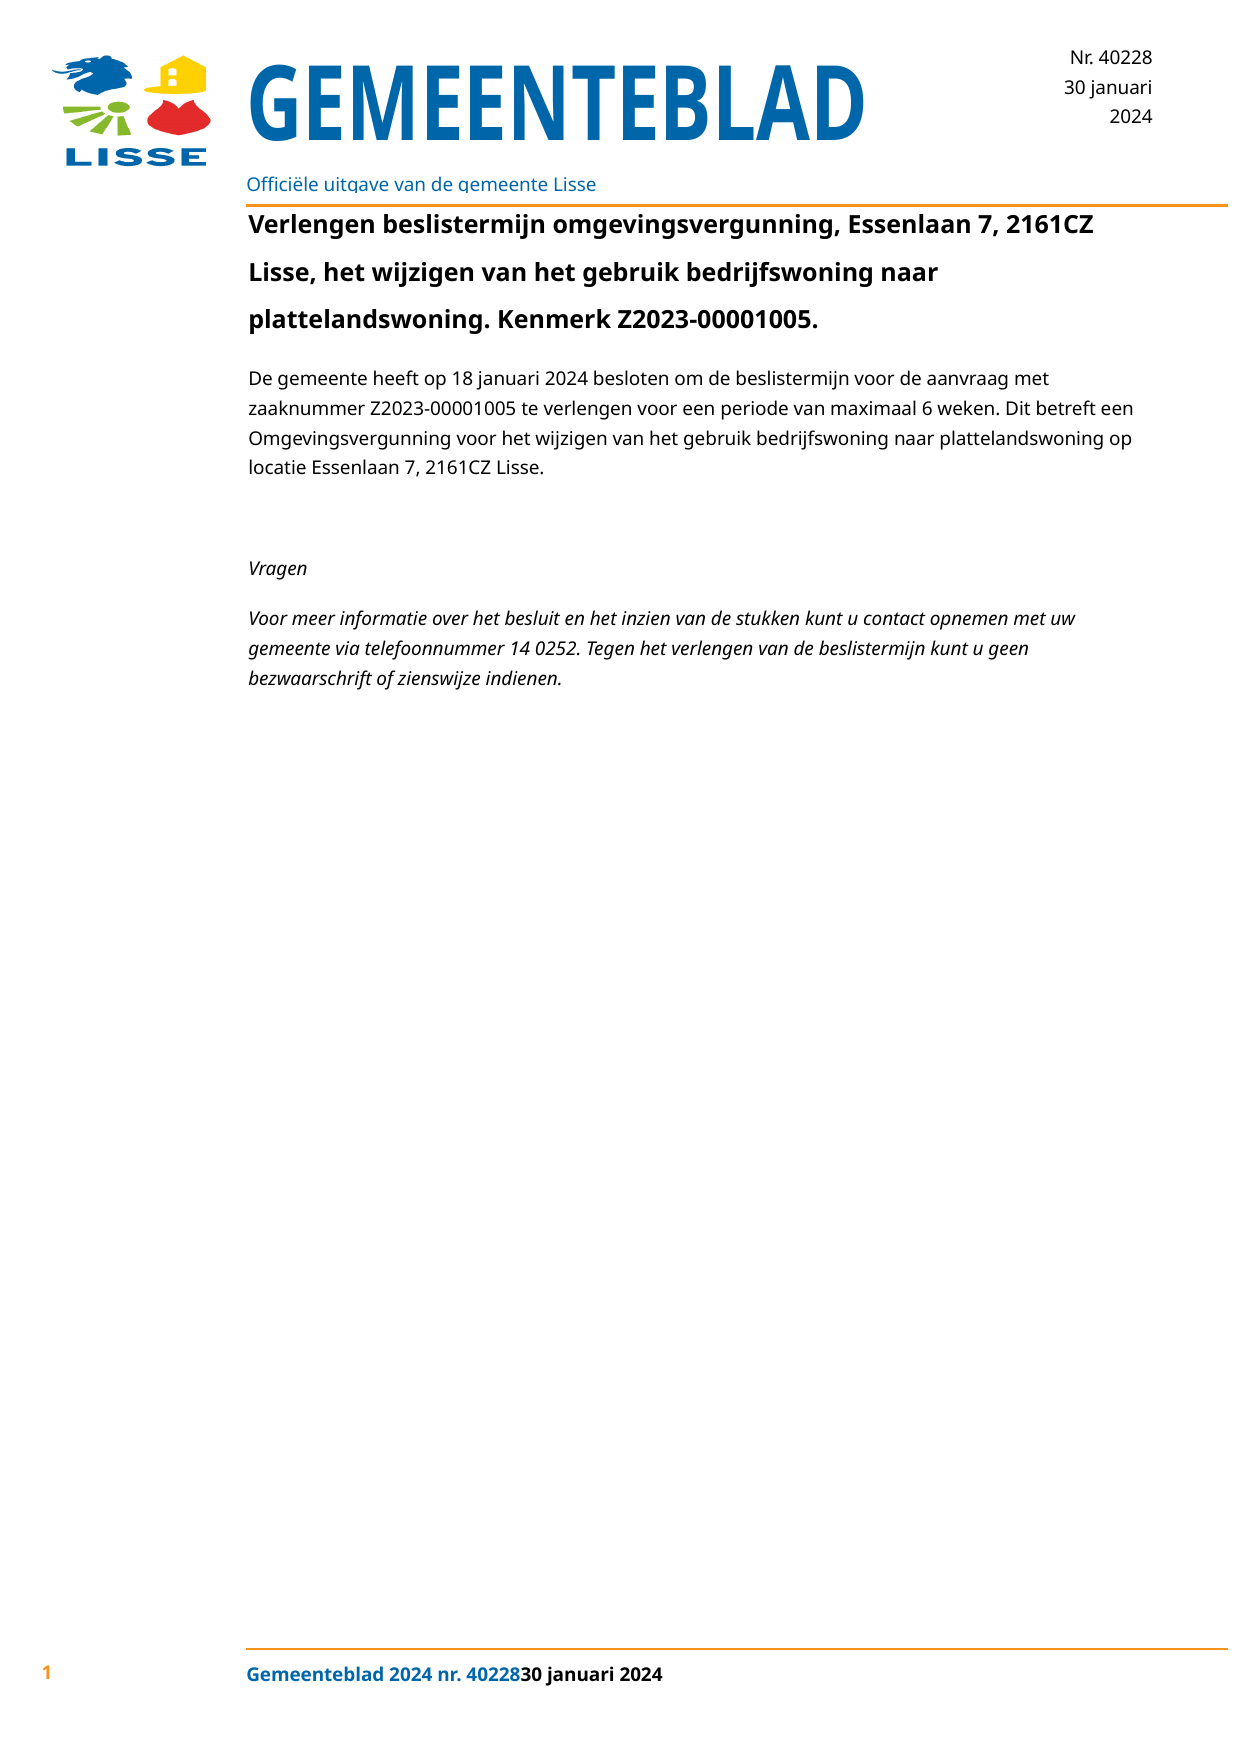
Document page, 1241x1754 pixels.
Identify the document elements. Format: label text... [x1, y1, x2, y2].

picture [41, 47, 231, 172]
text Voor meer informatie over het besluit en het inzien van de stukken kunt u contact opnemen met uw gemeente via telefoonnummer 14 0252. Tegen het verlengen van de beslistermijn kunt u geen bezwaarschrift of zienswijze indienen. [248, 606, 1152, 690]
text Vragen [248, 555, 1152, 581]
text Verlengen beslistermijn omgevingsvergunning, Essenlaan 7, 2161CZ Lisse, het wijzigen van het gebruik bedrijfswoning naar plattelandswoning. Kenmerk Z2023-00001005. [248, 207, 1152, 336]
text De gemeente heeft op 18 januari 2024 besloten om de beslistermijn voor de aanvraag met zaaknummer Z2023-00001005 te verlengen voor een periode van maximaal 6 weken. Dit betreft een Omgevingsvergunning voor het wijzigen van het gebruik bedrijfswoning naar plattelandswoning op locatie Essenlaan 7, 2161CZ Lisse. [248, 366, 1152, 480]
